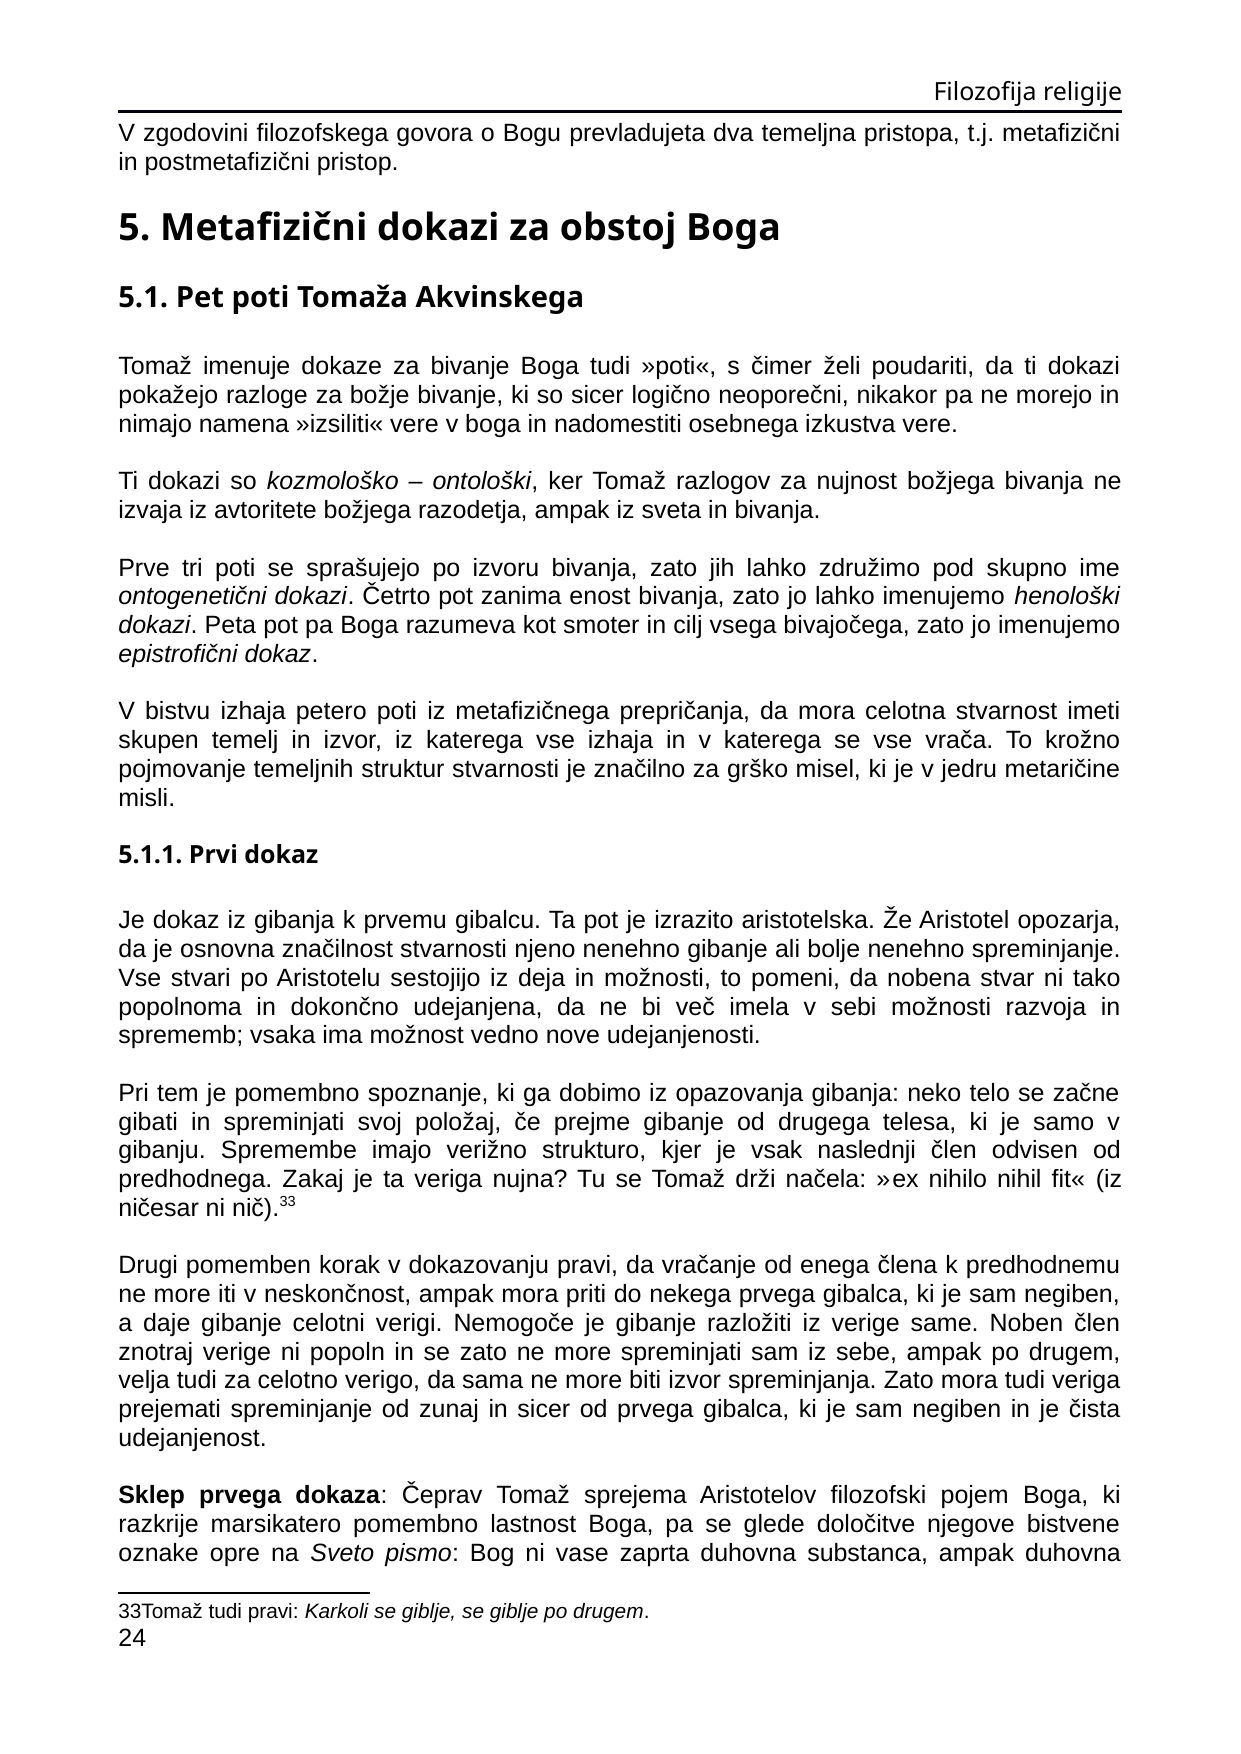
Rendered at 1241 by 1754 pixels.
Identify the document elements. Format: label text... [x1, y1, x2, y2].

text Je dokaz iz gibanja k prvemu gibalcu. Ta pot je izrazito aristotelska. Že Aristotel opozarja, da je osnovna značilnost stvarnosti njeno nenehno gibanje ali bolje nenehno spreminjanje. Vse stvari po Aristotelu sestojijo iz deja in možnosti, to pomeni, da nobena stvar ni tako popolnoma in dokončno udejanjena, da ne bi več imela v sebi možnosti razvoja in sprememb; vsaka ima možnost vedno nove udejanjenosti. [118, 905, 1122, 1049]
text V bistvu izhaja petero poti iz metafizičnega prepričanja, da mora celotna stvarnost imeti skupen temelj in izvor, iz katerega vse izhaja in v katerega se vse vrača. To krožno pojmovanje temeljnih struktur stvarnosti je značilno za grško misel, ki je v jedru metaričine misli. [118, 696, 1122, 811]
subtitle 5.1.1. Prvi dokaz [118, 836, 1122, 870]
text Pri tem je pomembno spoznanje, ki ga dobimo iz opazovanja gibanja: neko telo se začne gibati in spreminjati svoj položaj, če prejme gibanje od drugega telesa, ki je samo v gibanju. Spremembe imajo verižno strukturo, kjer je vsak naslednji člen odvisen od predhodnega. Zakaj je ta veriga nujna? Tu se Tomaž drži načela: »ex nihilo nihil fit« (iz ničesar ni nič). [118, 1078, 1122, 1222]
text Prve tri poti se sprašujejo po izvoru bivanja, zato jih lahko združimo pod skupno ime ontogenetični dokazi. Četrto pot zanima enost bivanja, zato jo lahko imenujemo henološki dokazi. Peta pot pa Boga razumeva kot smoter in cilj vsega bivajočega, zato jo imenujemo epistrofični dokaz. [118, 553, 1122, 668]
text Drugi pomemben korak v dokazovanju pravi, da vračanje od enega člena k predhodnemu ne more iti v neskončnost, ampak mora priti do nekega prvega gibalca, ki je sam negiben, a daje gibanje celotni verigi. Nemogoče je gibanje razložiti iz verige same. Noben člen znotraj verige ni popoln in se zato ne more spreminjati sam iz sebe, ampak po drugem, velja tudi za celotno verigo, da sama ne more biti izvor spreminjanja. Zato mora tudi veriga prejemati spreminjanje od zunaj in sicer od prvega gibalca, ki je sam negiben in je čista udejanjenost. [118, 1250, 1122, 1452]
text Ti dokazi so kozmološko – ontološki, ker Tomaž razlogov za nujnost božjega bivanja ne izvaja iz avtoritete božjega razodetja, ampak iz sveta in bivanja. [118, 466, 1122, 524]
subtitle 5.1. Pet poti Tomaža Akvinskega [118, 277, 1122, 316]
text V zgodovini filozofskega govora o Bogu prevladujeta dva temeljna pristopa, t.j. metafizični in postmetafizični pristop. [118, 118, 1122, 176]
subtitle 5. Metafizični dokazi za obstoj Boga [118, 201, 1122, 252]
text Sklep prvega dokaza: Čeprav Tomaž sprejema Aristotelov filozofski pojem Boga, ki razkrije marsikatero pomembno lastnost Boga, pa se glede določitve njegove bistvene oznake opre na Sveto pismo: Bog ni vase zaprta duhovna substanca, ampak duhovna [118, 1480, 1122, 1567]
text Tomaž imenuje dokaze za bivanje Boga tudi »poti«, s čimer želi poudariti, da ti dokazi pokažejo razloge za božje bivanje, ki so sicer logično neoporečni, nikakor pa ne morejo in nimajo namena »izsiliti« vere v boga in nadomestiti osebnega izkustva vere. [118, 351, 1122, 438]
text Tomaž tudi pravi: Karkoli se giblje, se giblje po drugem. [118, 1599, 1122, 1623]
